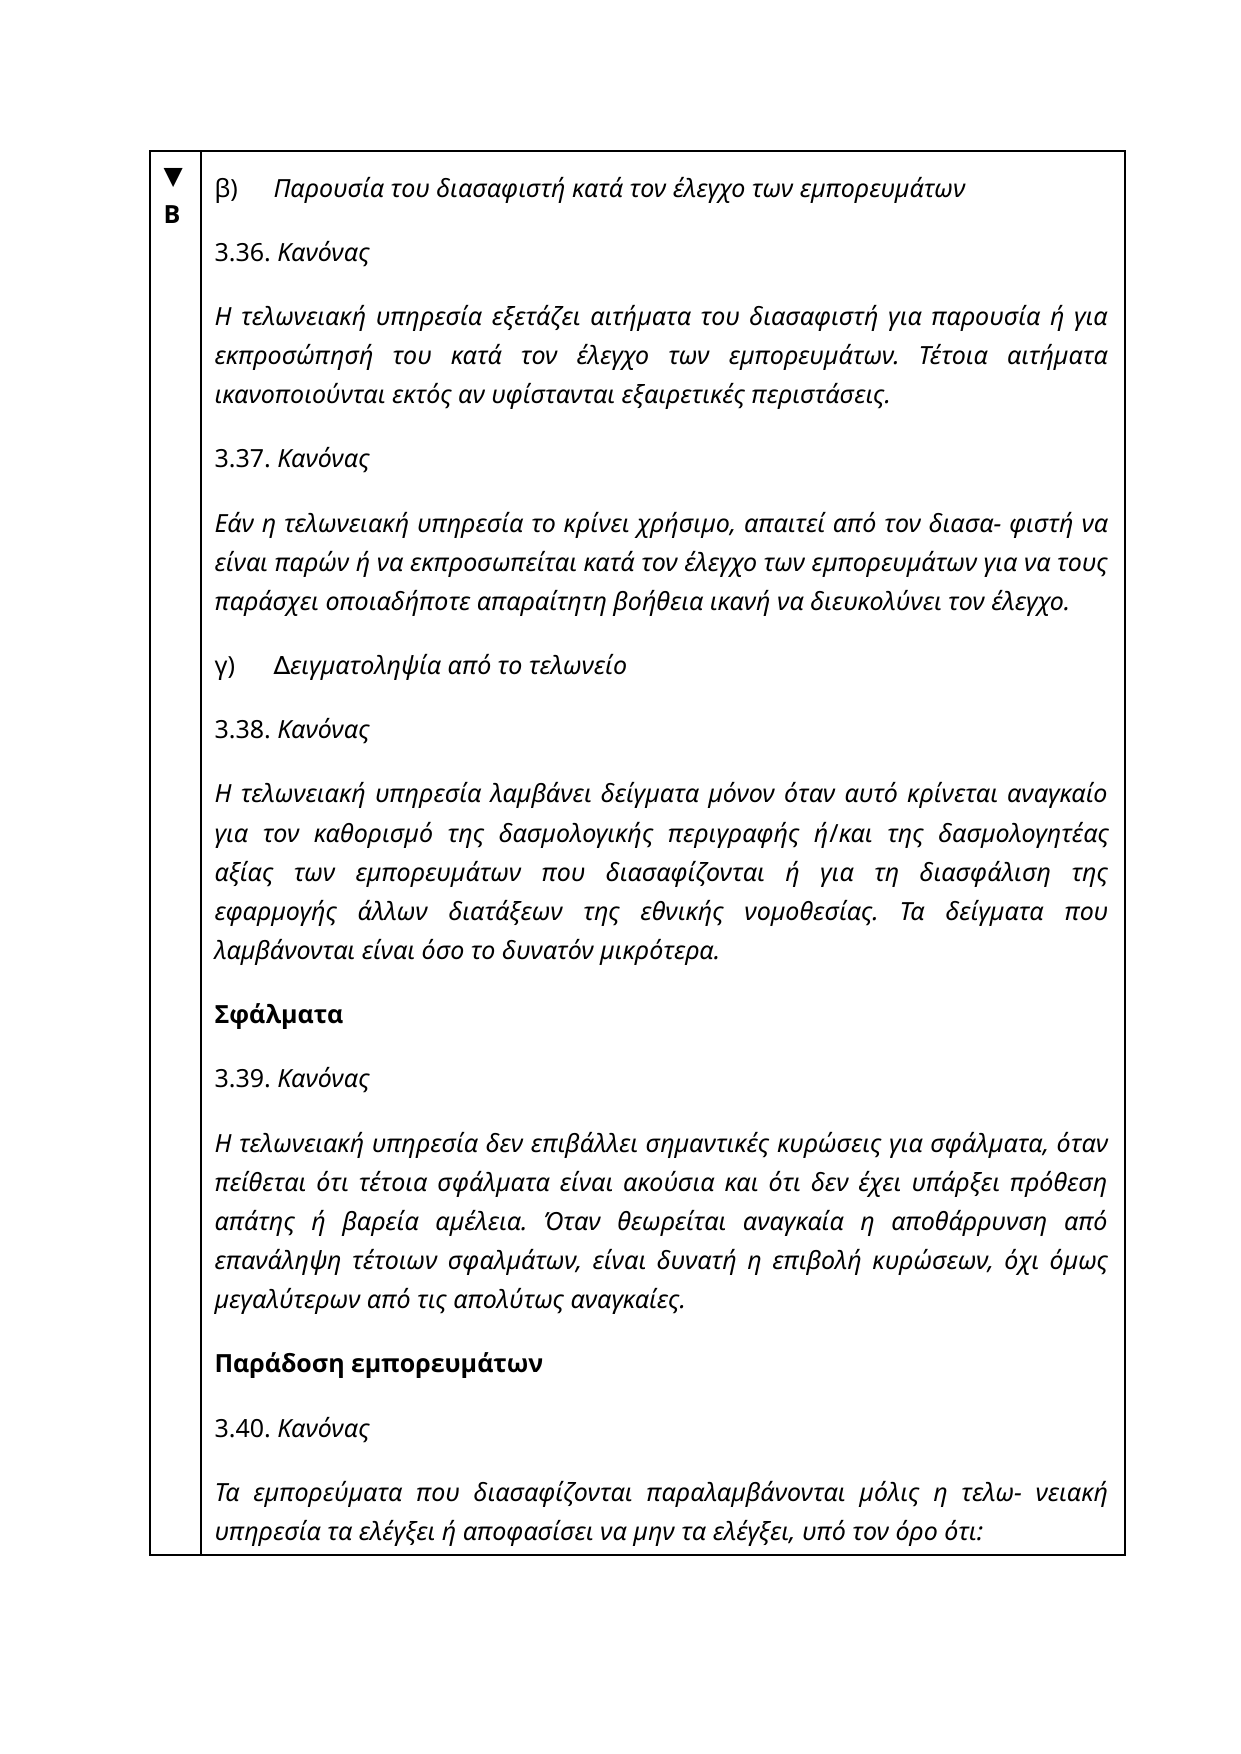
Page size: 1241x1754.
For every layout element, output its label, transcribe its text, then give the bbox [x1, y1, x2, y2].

table_header ▼B [151, 152, 200, 1554]
table_header β) Παρουσία του διασαφιστή κατά τον έλεγχο των εµπορευµάτων 3.36. Κανόνας Η τελωνειακή υπηρεσία εξετάζει αιτήµατα του διασαφιστή για παρουσία ή για εκπροσώπησή του κατά τον έλεγχο των εµπορευµάτων. Τέτοια αιτήµατα ικανοποιούνται εκτός αν υφίστανται εξαιρετικές περιστάσεις. 3.37. Κανόνας Εάν η τελωνειακή υπηρεσία το κρίνει χρήσιµο, απαιτεί από τον διασα- φιστή να είναι παρών ή να εκπροσωπείται κατά τον έλεγχο των εµπορευµάτων για να τους παράσχει οποιαδήποτε απαραίτητη βοήθεια ικανή να διευκολύνει τον έλεγχο. γ) ∆ειγµατοληψία από το τελωνείο 3.38. Κανόνας Η τελωνειακή υπηρεσία λαµβάνει δείγµατα µόνον όταν αυτό κρίνεται αναγκαίο για τον καθορισµό της δασµολογικής περιγραφής ή/και της δασµολογητέας αξίας των εµπορευµάτων που διασαφίζονται ή για τη διασφάλιση της εφαρµογής άλλων διατάξεων της εθνικής νοµοθεσίας. Τα δείγµατα που λαµβάνονται είναι όσο το δυνατόν µικρότερα. Σφάλµατα 3.39. Κανόνας Η τελωνειακή υπηρεσία δεν επιβάλλει σηµαντικές κυρώσεις για σφάλµατα, όταν πείθεται ότι τέτοια σφάλµατα είναι ακούσια και ότι δεν έχει υπάρξει πρόθεση απάτης ή βαρεία αµέλεια. Όταν θεωρείται αναγκαία η αποθάρρυνση από επανάληψη τέτοιων σφαλµάτων, είναι δυνατή η επιβολή κυρώσεων, όχι όµως µεγαλύτερων από τις απολύτως αναγκαίες. Παράδοση εµπορευµάτων 3.40. Κανόνας Τα εµπορεύµατα που διασαφίζονται παραλαµβάνονται µόλις η τελω- νειακή υπηρεσία τα ελέγξει ή αποφασίσει να µην τα ελέγξει, υπό τον όρο ότι: [202, 152, 1124, 1554]
